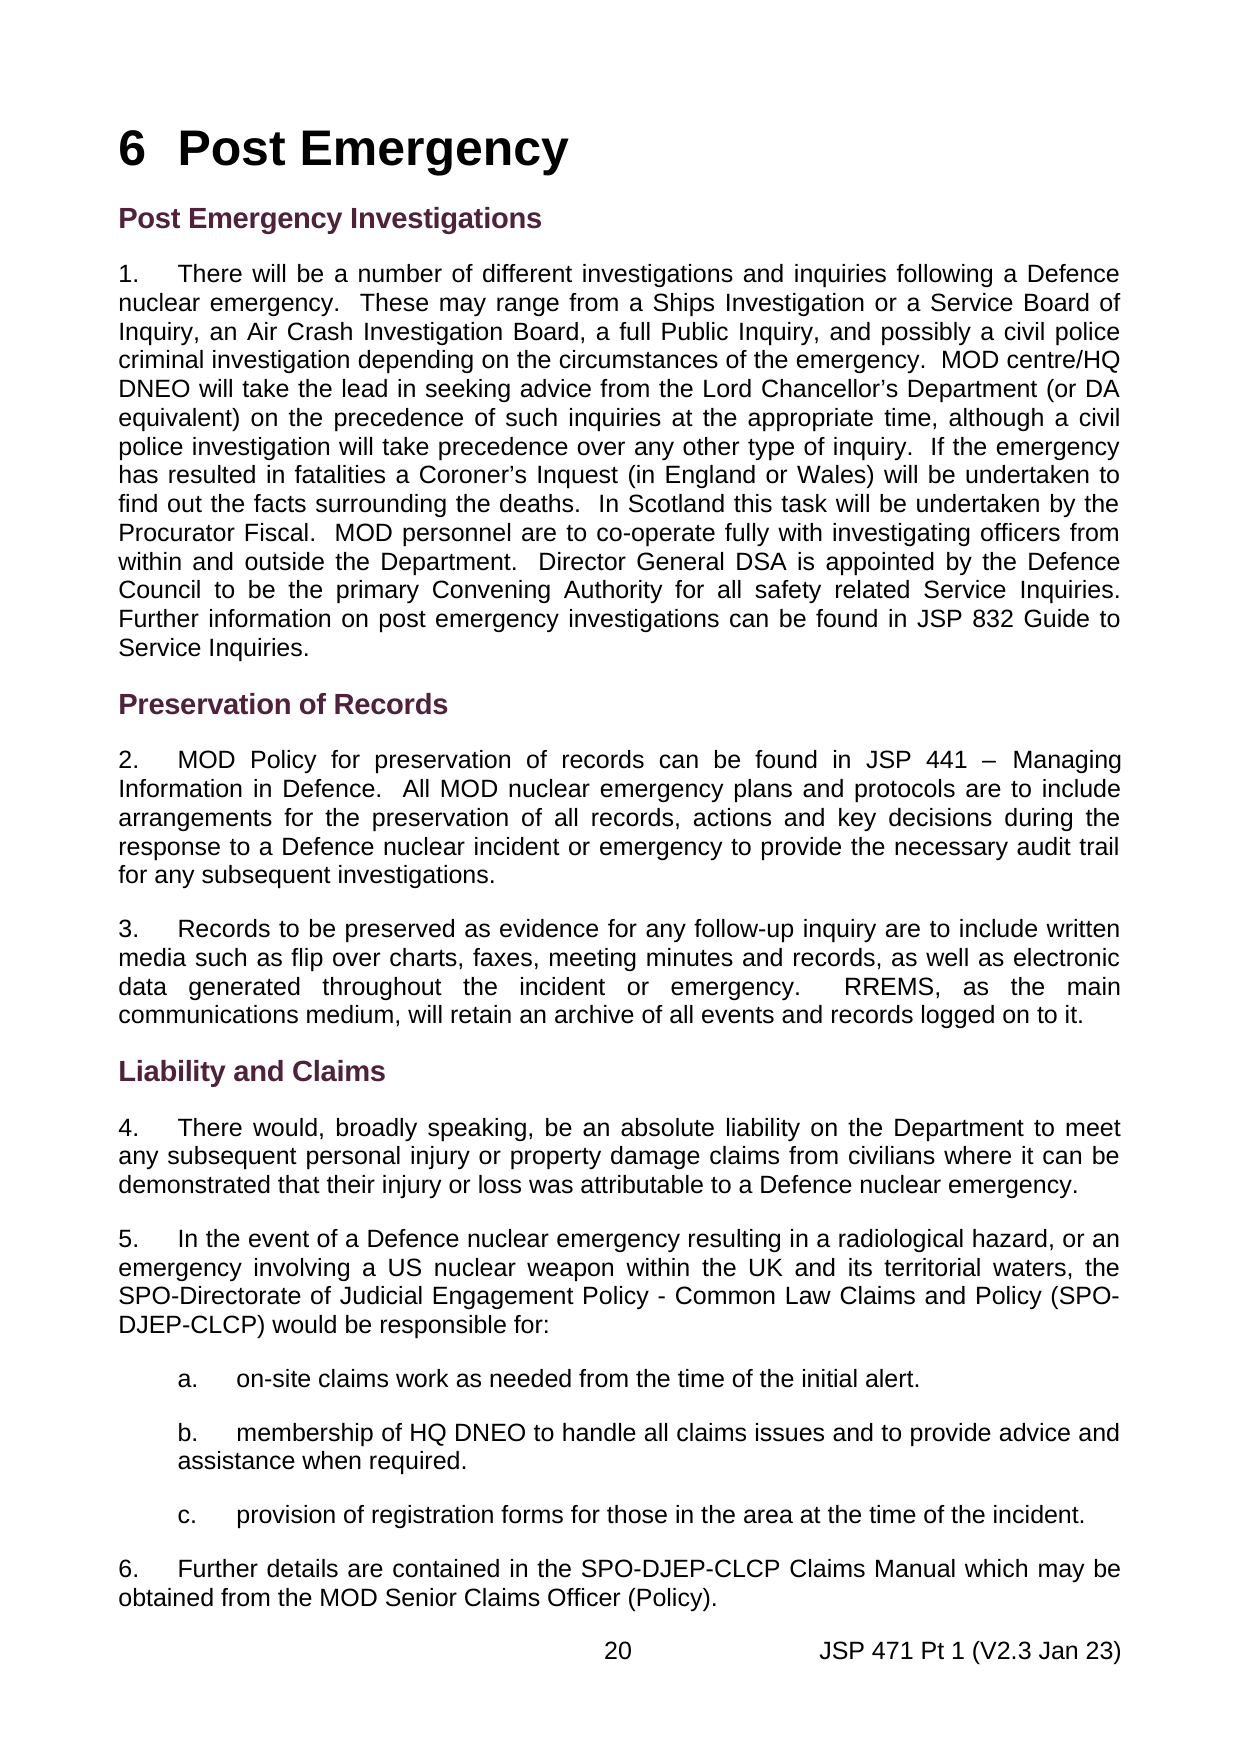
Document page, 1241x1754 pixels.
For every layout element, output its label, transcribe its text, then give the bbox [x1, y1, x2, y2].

list Records to be preserved as evidence for any follow-up inquiry are to include written media such as flip over charts, faxes, meeting minutes and records, as well as electronic data generated throughout the incident or emergency. RREMS, as the main communications medium, will retain an archive of all events and records logged on to it. [118, 914, 1122, 1029]
list a. on-site claims work as needed from the time of the initial alert. [177, 1364, 1122, 1392]
list c. provision of registration forms for those in the area at the time of the incident. [177, 1500, 1122, 1529]
subtitle 6 Post Emergency [118, 118, 1122, 176]
list There will be a number of different investigations and inquiries following a Defence nuclear emergency. These may range from a Ships Investigation or a Service Board of Inquiry, an Air Crash Investigation Board, a full Public Inquiry, and possibly a civil police criminal investigation depending on the circumstances of the emergency. MOD centre/HQ DNEO will take the lead in seeking advice from the Lord Chancellor’s Department (or DA equivalent) on the precedence of such inquiries at the appropriate time, although a civil police investigation will take precedence over any other type of inquiry. If the emergency has resulted in fatalities a Coroner’s Inquest (in England or Wales) will be undertaken to find out the facts surrounding the deaths. In Scotland this task will be undertaken by the Procurator Fiscal. MOD personnel are to co-operate fully with investigating officers from within and outside the Department. Director General DSA is appointed by the Defence Council to be the primary Convening Authority for all safety related Service Inquiries. Further information on post emergency investigations can be found in JSP 832 Guide to Service Inquiries. [118, 259, 1122, 662]
list In the event of a Defence nuclear emergency resulting in a radiological hazard, or an emergency involving a US nuclear weapon within the UK and its territorial waters, the SPO-Directorate of Judicial Engagement Policy - Common Law Claims and Policy (SPO-DJEP-CLCP) would be responsible for: [118, 1224, 1122, 1339]
subtitle Preservation of Records [118, 687, 1122, 720]
list Further details are contained in the SPO-DJEP-CLCP Claims Manual which may be obtained from the MOD Senior Claims Officer (Policy). [118, 1554, 1122, 1611]
subtitle Liability and Claims [118, 1054, 1122, 1087]
subtitle Post Emergency Investigations [118, 201, 1122, 234]
list b. membership of HQ DNEO to handle all claims issues and to provide advice and assistance when required. [177, 1417, 1122, 1475]
list There would, broadly speaking, be an absolute liability on the Department to meet any subsequent personal injury or property damage claims from civilians where it can be demonstrated that their injury or loss was attributable to a Defence nuclear emergency. [118, 1112, 1122, 1199]
list MOD Policy for preservation of records can be found in JSP 441 – Managing Information in Defence. All MOD nuclear emergency plans and protocols are to include arrangements for the preservation of all records, actions and key decisions during the response to a Defence nuclear incident or emergency to provide the necessary audit trail for any subsequent investigations. [118, 745, 1122, 889]
